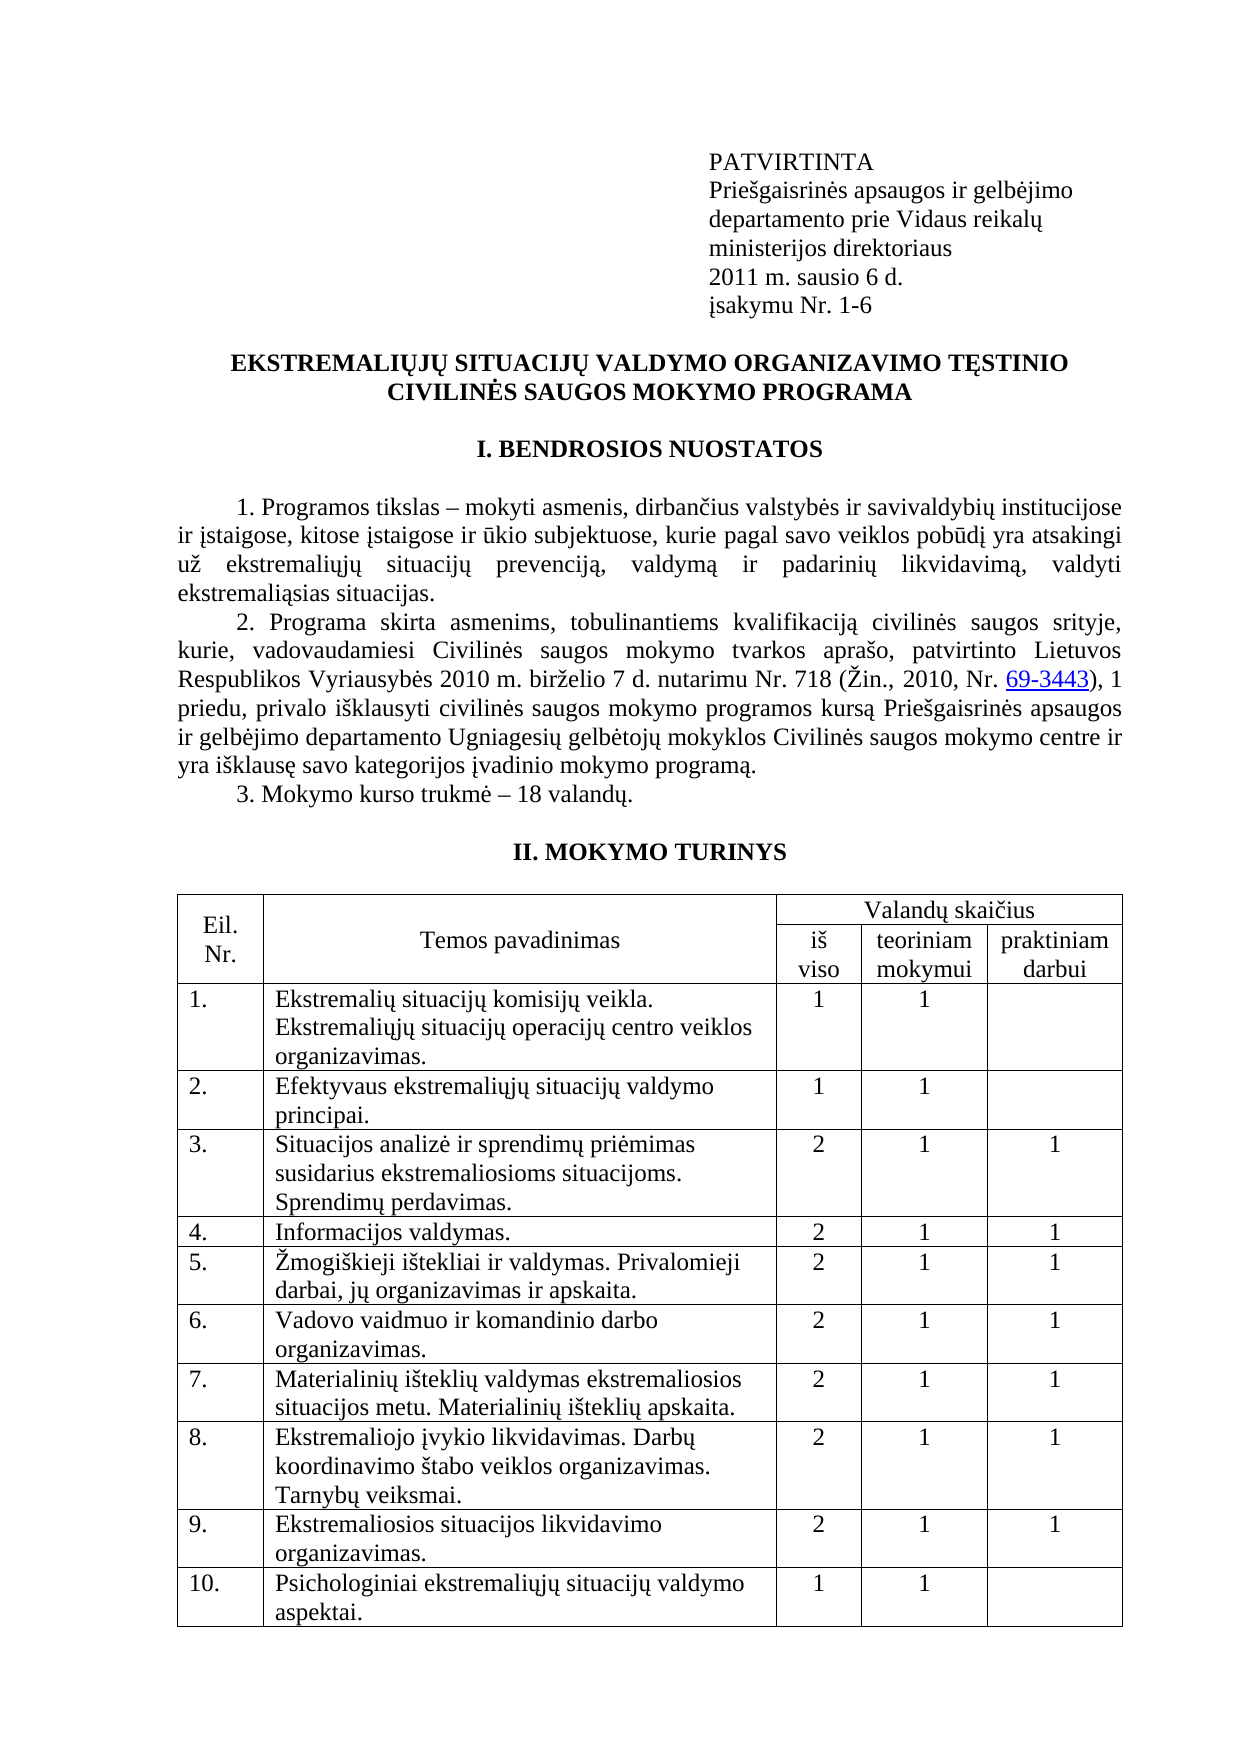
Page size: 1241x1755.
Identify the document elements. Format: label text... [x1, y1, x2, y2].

table_cell 2 [777, 1247, 861, 1304]
table_header Valandų skaičius [777, 895, 1122, 924]
table_cell 3. [178, 1130, 263, 1216]
table_cell 1 [777, 1071, 861, 1128]
text departamento prie Vidaus reikalų [177, 204, 1122, 233]
table_cell 2. [178, 1071, 263, 1128]
table_cell 2 [777, 1422, 861, 1508]
table_cell Efektyvaus ekstremaliųjų situacijų valdymo principai. [264, 1071, 776, 1128]
table_cell 1 [777, 1568, 861, 1626]
table_cell Ekstremaliosios situacijos likvidavimo organizavimas. [264, 1510, 776, 1567]
table_cell iš viso [777, 925, 861, 983]
table_cell 1 [862, 1071, 987, 1128]
table_cell Ekstremaliojo įvykio likvidavimas. Darbų koordinavimo štabo veiklos organizavimas. Tarnybų veiksmai. [264, 1422, 776, 1508]
table_cell Situacijos analizė ir sprendimų priėmimas susidarius ekstremaliosioms situacijoms. Sprendimų perdavimas. [264, 1130, 776, 1216]
table_cell praktiniam darbui [988, 925, 1122, 983]
text ministerijos direktoriaus [177, 233, 1122, 262]
table_header Temos pavadinimas [264, 895, 776, 983]
text II. MOKYMO TURINYS [177, 837, 1122, 866]
table_cell 7. [178, 1364, 263, 1421]
table_cell 1 [988, 1217, 1122, 1246]
table_cell 5. [178, 1247, 263, 1304]
table_cell [988, 1071, 1122, 1128]
table_cell Vadovo vaidmuo ir komandinio darbo organizavimas. [264, 1305, 776, 1363]
table_cell Informacijos valdymas. [264, 1217, 776, 1246]
table_cell 1 [988, 1247, 1122, 1304]
table_cell Materialinių išteklių valdymas ekstremaliosios situacijos metu. Materialinių išteklių apskaita. [264, 1364, 776, 1421]
table_cell 1 [862, 1422, 987, 1508]
table_cell 1 [988, 1305, 1122, 1363]
table_cell 9. [178, 1510, 263, 1567]
table_cell 2 [777, 1305, 861, 1363]
table_cell 1 [862, 1364, 987, 1421]
table_cell 1 [862, 984, 987, 1070]
table_cell Psichologiniai ekstremaliųjų situacijų valdymo aspektai. [264, 1568, 776, 1626]
text Ekstremaliųjų situacijų valdymo ORGANIZAVIMO TĘSTINIO CIVILINĖS SAUGOS mokymo programa [177, 348, 1122, 406]
text 3. Mokymo kurso trukmė – 18 valandų. [177, 779, 1122, 808]
table_cell 1 [862, 1217, 987, 1246]
table_cell 1 [988, 1364, 1122, 1421]
table_cell 6. [178, 1305, 263, 1363]
table_cell 1 [862, 1130, 987, 1216]
table_header Eil. Nr. [178, 895, 263, 983]
table_cell 2 [777, 1510, 861, 1567]
text I. BENDROSIOS NUOSTATOS [177, 434, 1122, 463]
table_cell Ekstremalių situacijų komisijų veikla. Ekstremaliųjų situacijų operacijų centro veiklos organizavimas. [264, 984, 776, 1070]
table_cell 10. [178, 1568, 263, 1626]
table_cell 1 [862, 1247, 987, 1304]
table_cell 2 [777, 1130, 861, 1216]
table_cell 1 [988, 1510, 1122, 1567]
table_cell 1 [988, 1422, 1122, 1508]
text PATVIRTINTA [177, 147, 1122, 176]
table_cell 1 [862, 1510, 987, 1567]
table_cell teoriniam mokymui [862, 925, 987, 983]
table_cell 1 [862, 1568, 987, 1626]
table_cell 1 [777, 984, 861, 1070]
table_cell 1 [862, 1305, 987, 1363]
text 2011 m. sausio 6 d. [177, 262, 1122, 291]
table_cell 2 [777, 1217, 861, 1246]
table_cell Žmogiškieji ištekliai ir valdymas. Privalomieji darbai, jų organizavimas ir apskaita. [264, 1247, 776, 1304]
table_cell 4. [178, 1217, 263, 1246]
table_cell 1 [988, 1130, 1122, 1216]
text įsakymu Nr. 1-6 [177, 291, 1122, 319]
table_cell 8. [178, 1422, 263, 1508]
table_cell [988, 1568, 1122, 1626]
text Priešgaisrinės apsaugos ir gelbėjimo [177, 176, 1122, 204]
table_cell 2 [777, 1364, 861, 1421]
table_cell 1. [178, 984, 263, 1070]
text 1. Programos tikslas – mokyti asmenis, dirbančius valstybės ir savivaldybių institucijose ir įstaigose, kitose įstaigose ir ūkio subjektuose, kurie pagal savo veiklos pobūdį yra atsakingi už ekstremaliųjų situacijų prevenciją, valdymą ir padarinių likvidavimą, valdyti ekstremaliąsias situacijas. [177, 492, 1122, 607]
text 2. Programa skirta asmenims, tobulinantiems kvalifikaciją civilinės saugos srityje, kurie, vadovaudamiesi Civilinės saugos mokymo tvarkos aprašo, patvirtinto Lietuvos Respublikos Vyriausybės 2010 m. birželio 7 d. nutarimu Nr. 718 (Žin., 2010, Nr. 69-3443), 1 priedu, privalo išklausyti civilinės saugos mokymo programos kursą Priešgaisrinės apsaugos ir gelbėjimo departamento Ugniagesių gelbėtojų mokyklos Civilinės saugos mokymo centre ir yra išklausę savo kategorijos įvadinio mokymo programą. [177, 607, 1122, 779]
table_cell [988, 984, 1122, 1070]
